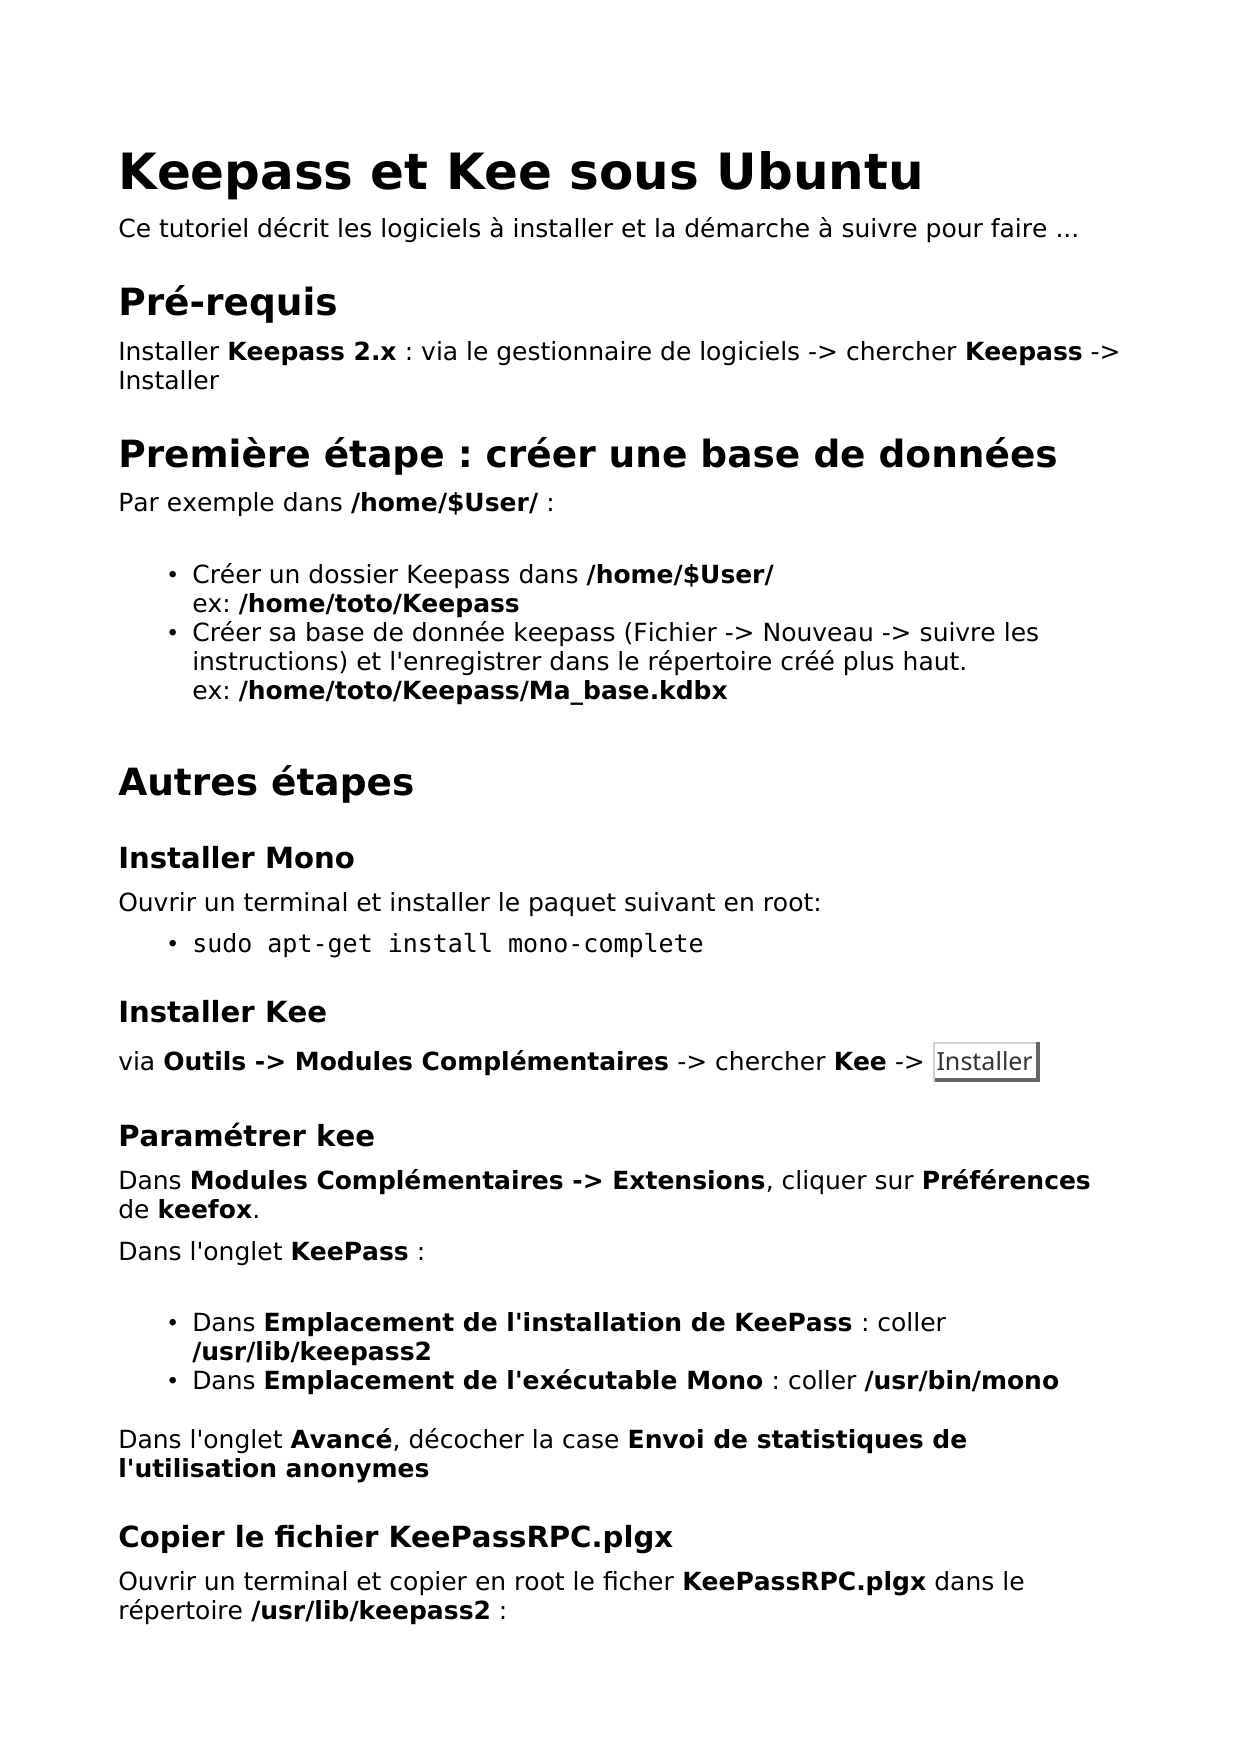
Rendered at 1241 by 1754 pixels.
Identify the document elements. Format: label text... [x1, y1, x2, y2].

subtitle Paramétrer kee [118, 1119, 1122, 1153]
text Dans l'onglet KeePass : [118, 1237, 1122, 1266]
text via Outils -> Modules Complémentaires -> chercher Kee -> Installer [1040, 1042, 1122, 1082]
text via Outils -> Modules Complémentaires -> chercher Kee -> Installer [118, 1042, 933, 1082]
text Dans Modules Complémentaires -> Extensions, cliquer sur Préférences de keefox. [118, 1166, 1122, 1224]
list Dans Emplacement de l'exécutable Mono : coller /usr/bin/mono [177, 1366, 1122, 1396]
text Ce tutoriel décrit les logiciels à installer et la démarche à suivre pour faire ... [118, 214, 1122, 243]
text Dans l'onglet Avancé, décocher la case Envoi de statistiques de l'utilisation anonymes [118, 1425, 1122, 1483]
subtitle Pré-requis [118, 281, 1122, 324]
subtitle Copier le fichier KeePassRPC.plgx [118, 1521, 1122, 1555]
subtitle Installer Mono [118, 841, 1122, 875]
subtitle Keepass et Kee sous Ubuntu [118, 143, 1122, 201]
list Créer un dossier Keepass dans /home/$User/ ex: /home/toto/Keepass [177, 560, 1122, 618]
text Ouvrir un terminal et installer le paquet suivant en root: [118, 888, 1122, 917]
list Créer sa base de donnée keepass (Fichier -> Nouveau -> suivre les instructions) et l'enregistrer dans le répertoire créé plus haut. ex: /home/toto/Keepass/Ma_base.kdbx [177, 618, 1122, 706]
text Ouvrir un terminal et copier en root le ficher KeePassRPC.plgx dans le répertoire /usr/lib/keepass2 : [118, 1567, 1122, 1626]
list sudo apt-get install mono-complete [177, 929, 1122, 958]
text Installer Keepass 2.x : via le gestionnaire de logiciels -> chercher Keepass -> Installer [118, 337, 1122, 395]
list Dans Emplacement de l'installation de KeePass : coller /usr/lib/keepass2 [177, 1308, 1122, 1366]
text Par exemple dans /home/$User/ : [118, 489, 1122, 518]
subtitle Première étape : créer une base de données [118, 432, 1122, 476]
subtitle Installer Kee [118, 995, 1122, 1029]
subtitle Autres étapes [118, 760, 1122, 804]
